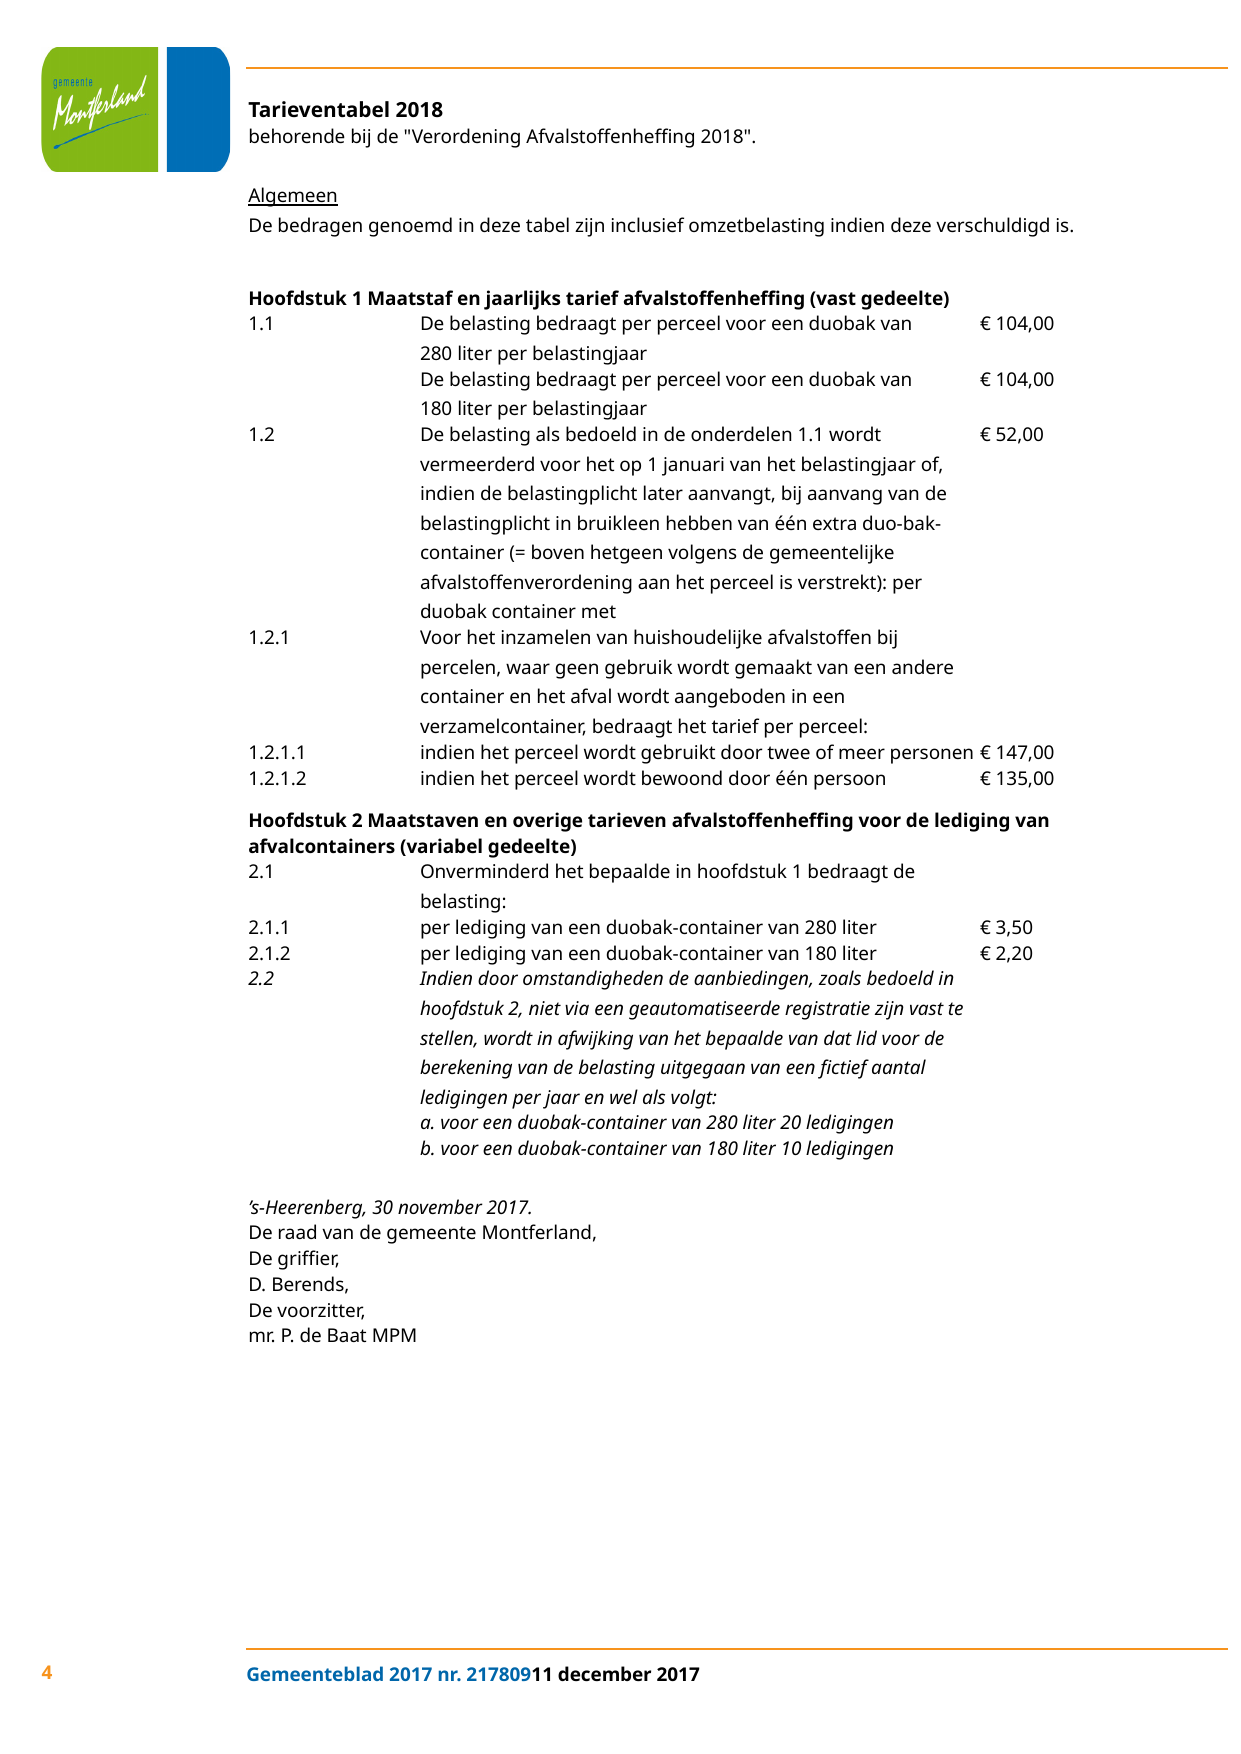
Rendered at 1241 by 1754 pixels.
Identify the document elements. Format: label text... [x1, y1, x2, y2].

text Hoofdstuk 1 Maatstaf en jaarlijks tarief afvalstoffenheffing (vast gedeelte) [248, 285, 1152, 311]
table_cell per lediging van een duobak-container van 180 liter [420, 940, 980, 966]
text Hoofdstuk 2 Maatstaven en overige tarieven afvalstoffenheffing voor de lediging van afvalcontainers (variabel gedeelte) [248, 807, 1152, 859]
table_cell 2.1.1 [248, 914, 420, 940]
table_cell 1.2.1.2 [248, 765, 420, 790]
table_cell 1.2.1 [248, 625, 420, 739]
table_cell a. voor een duobak-container van 280 liter 20 ledigingen [420, 1110, 980, 1135]
text mr. P. de Baat MPM [248, 1322, 1152, 1348]
table_cell [248, 366, 420, 421]
table_cell [248, 1135, 420, 1161]
table_cell Indien door omstandigheden de aanbiedingen, zoals bedoeld in hoofdstuk 2, niet via een geautomatiseerde registratie zijn vast te stellen, wordt in afwijking van het bepaalde van dat lid voor de berekening van de belasting uitgegaan van een fictief aantal ledigingen per jaar en wel als volgt: [420, 966, 980, 1109]
table_cell 2.2 [248, 966, 420, 1109]
text D. Berends, [248, 1271, 1152, 1297]
picture [41, 47, 231, 172]
text De griffier, [248, 1245, 1152, 1271]
text Algemeen [248, 182, 1152, 208]
table_cell € 135,00 [980, 765, 1152, 790]
table_cell € 104,00 [980, 366, 1152, 421]
table_cell € 3,50 [980, 914, 1152, 940]
text behorende bij de "Verordening Afvalstoffenheffing 2018". [248, 123, 1152, 149]
table_cell 2.1.2 [248, 940, 420, 966]
text ’s-Heerenberg, 30 november 2017. [248, 1194, 1152, 1219]
table_header 1.1 [248, 311, 420, 366]
table_cell De belasting als bedoeld in de onderdelen 1.1 wordt vermeerderd voor het op 1 januari van het belastingjaar of, indien de belastingplicht later aanvangt, bij aanvang van de belastingplicht in bruikleen hebben van één extra duo-bak-container (= boven hetgeen volgens de gemeentelijke afvalstoffenverordening aan het perceel is verstrekt): per duobak container met [420, 421, 980, 624]
table_cell 1.2 [248, 421, 420, 624]
table_cell [980, 1110, 1152, 1135]
table_cell [980, 1135, 1152, 1161]
table_header [980, 859, 1152, 914]
text De voorzitter, [248, 1297, 1152, 1322]
table_header De belasting bedraagt per perceel voor een duobak van 280 liter per belastingjaar [420, 311, 980, 366]
table_cell [248, 1110, 420, 1135]
table_cell € 52,00 [980, 421, 1152, 624]
table_header 2.1 [248, 859, 420, 914]
table_cell De belasting bedraagt per perceel voor een duobak van 180 liter per belastingjaar [420, 366, 980, 421]
table_cell 1.2.1.1 [248, 739, 420, 765]
table_cell indien het perceel wordt bewoond door één persoon [420, 765, 980, 790]
table_cell [980, 966, 1152, 1109]
text De bedragen genoemd in deze tabel zijn inclusief omzetbelasting indien deze verschuldigd is. [248, 212, 1152, 238]
table_cell [980, 625, 1152, 739]
text De raad van de gemeente Montferland, [248, 1219, 1152, 1245]
table_header Onverminderd het bepaalde in hoofdstuk 1 bedraagt de belasting: [420, 859, 980, 914]
table_cell per lediging van een duobak-container van 280 liter [420, 914, 980, 940]
text Tarieventabel 2018 [248, 95, 1152, 123]
table_cell b. voor een duobak-container van 180 liter 10 ledigingen [420, 1135, 980, 1161]
table_cell € 147,00 [980, 739, 1152, 765]
table_cell € 2,20 [980, 940, 1152, 966]
table_cell Voor het inzamelen van huishoudelijke afvalstoffen bij percelen, waar geen gebruik wordt gemaakt van een andere container en het afval wordt aangeboden in een verzamelcontainer, bedraagt het tarief per perceel: [420, 625, 980, 739]
table_cell indien het perceel wordt gebruikt door twee of meer personen [420, 739, 980, 765]
table_header € 104,00 [980, 311, 1152, 366]
